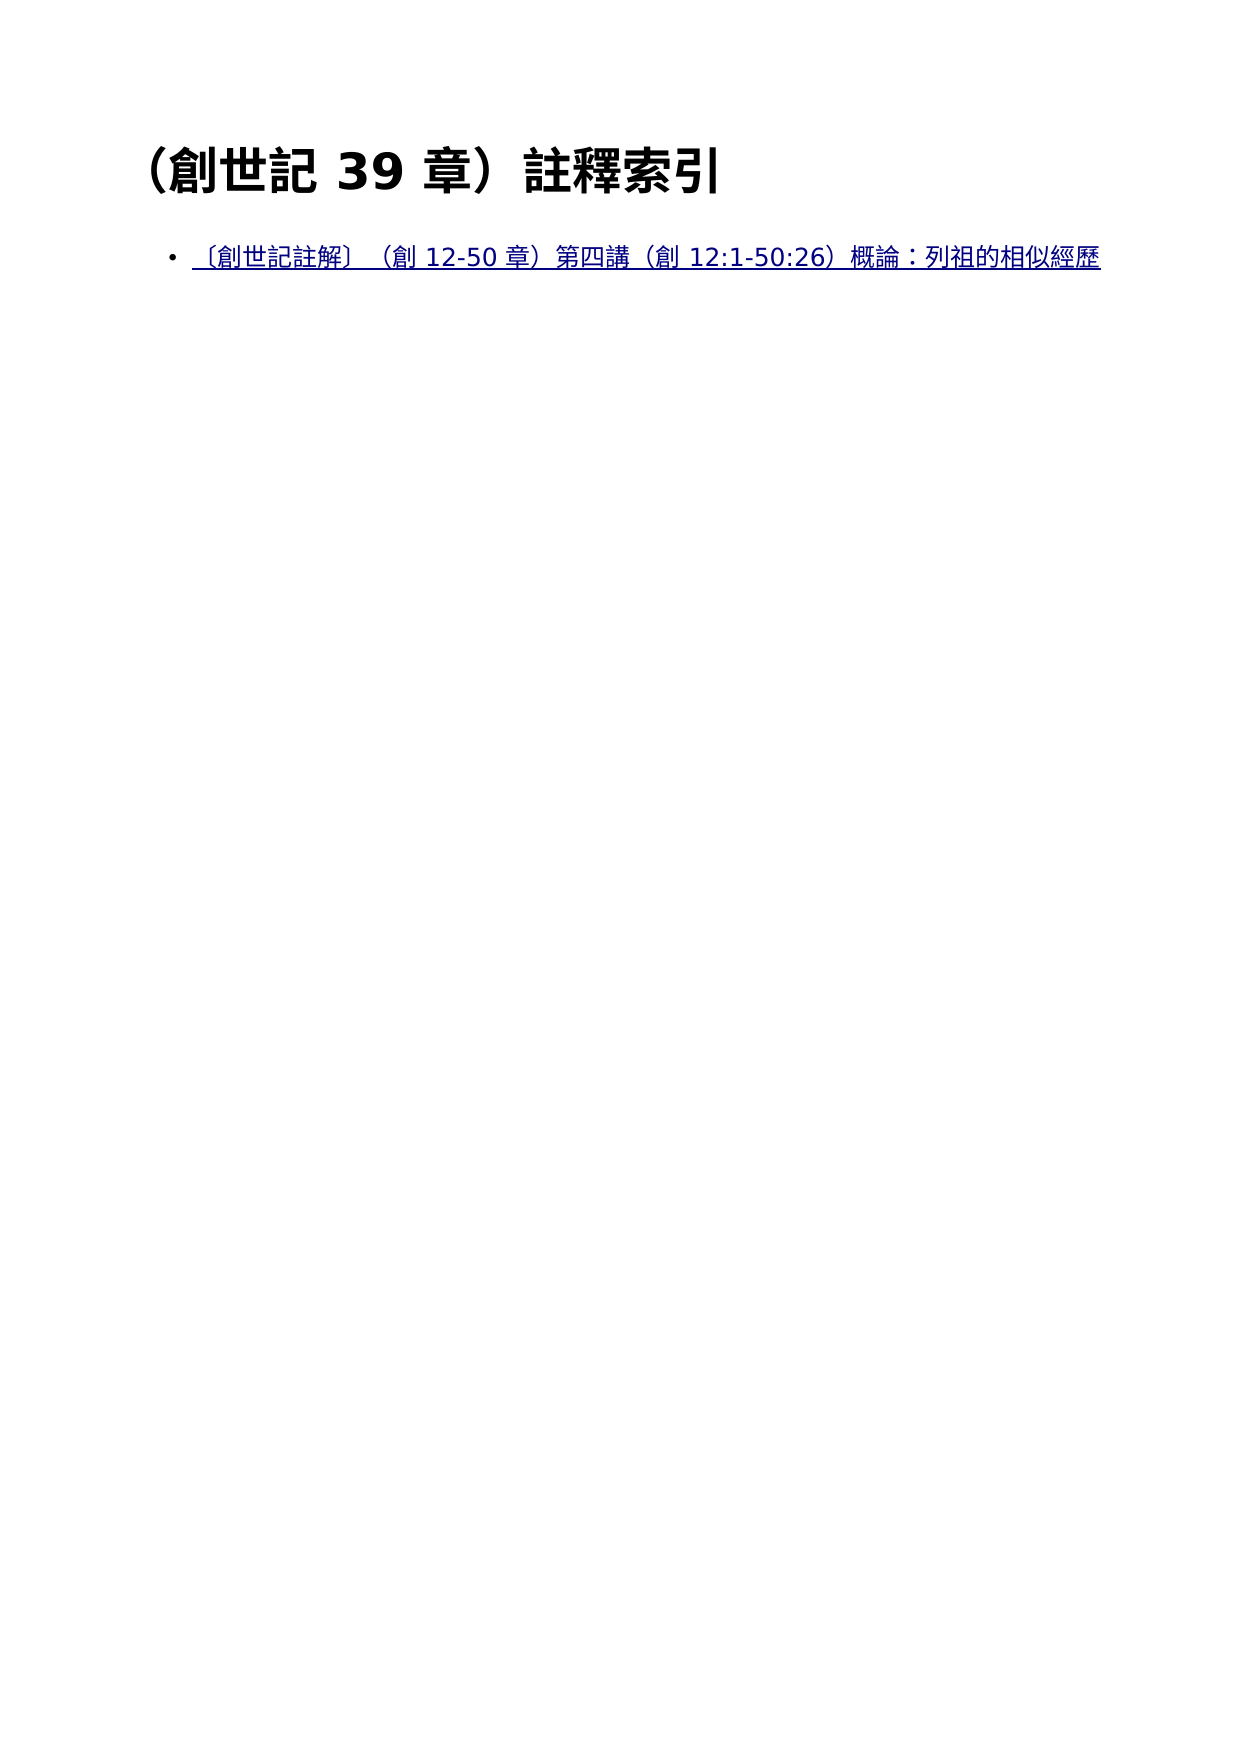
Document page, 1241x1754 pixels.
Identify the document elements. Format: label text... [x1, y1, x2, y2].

subtitle （創世記 39 章）註釋索引 [118, 143, 1122, 201]
list 〔創世記註解〕（創 12-50 章）第四講（創 12:1-50:26）概論：列祖的相似經歷 [177, 243, 1122, 272]
